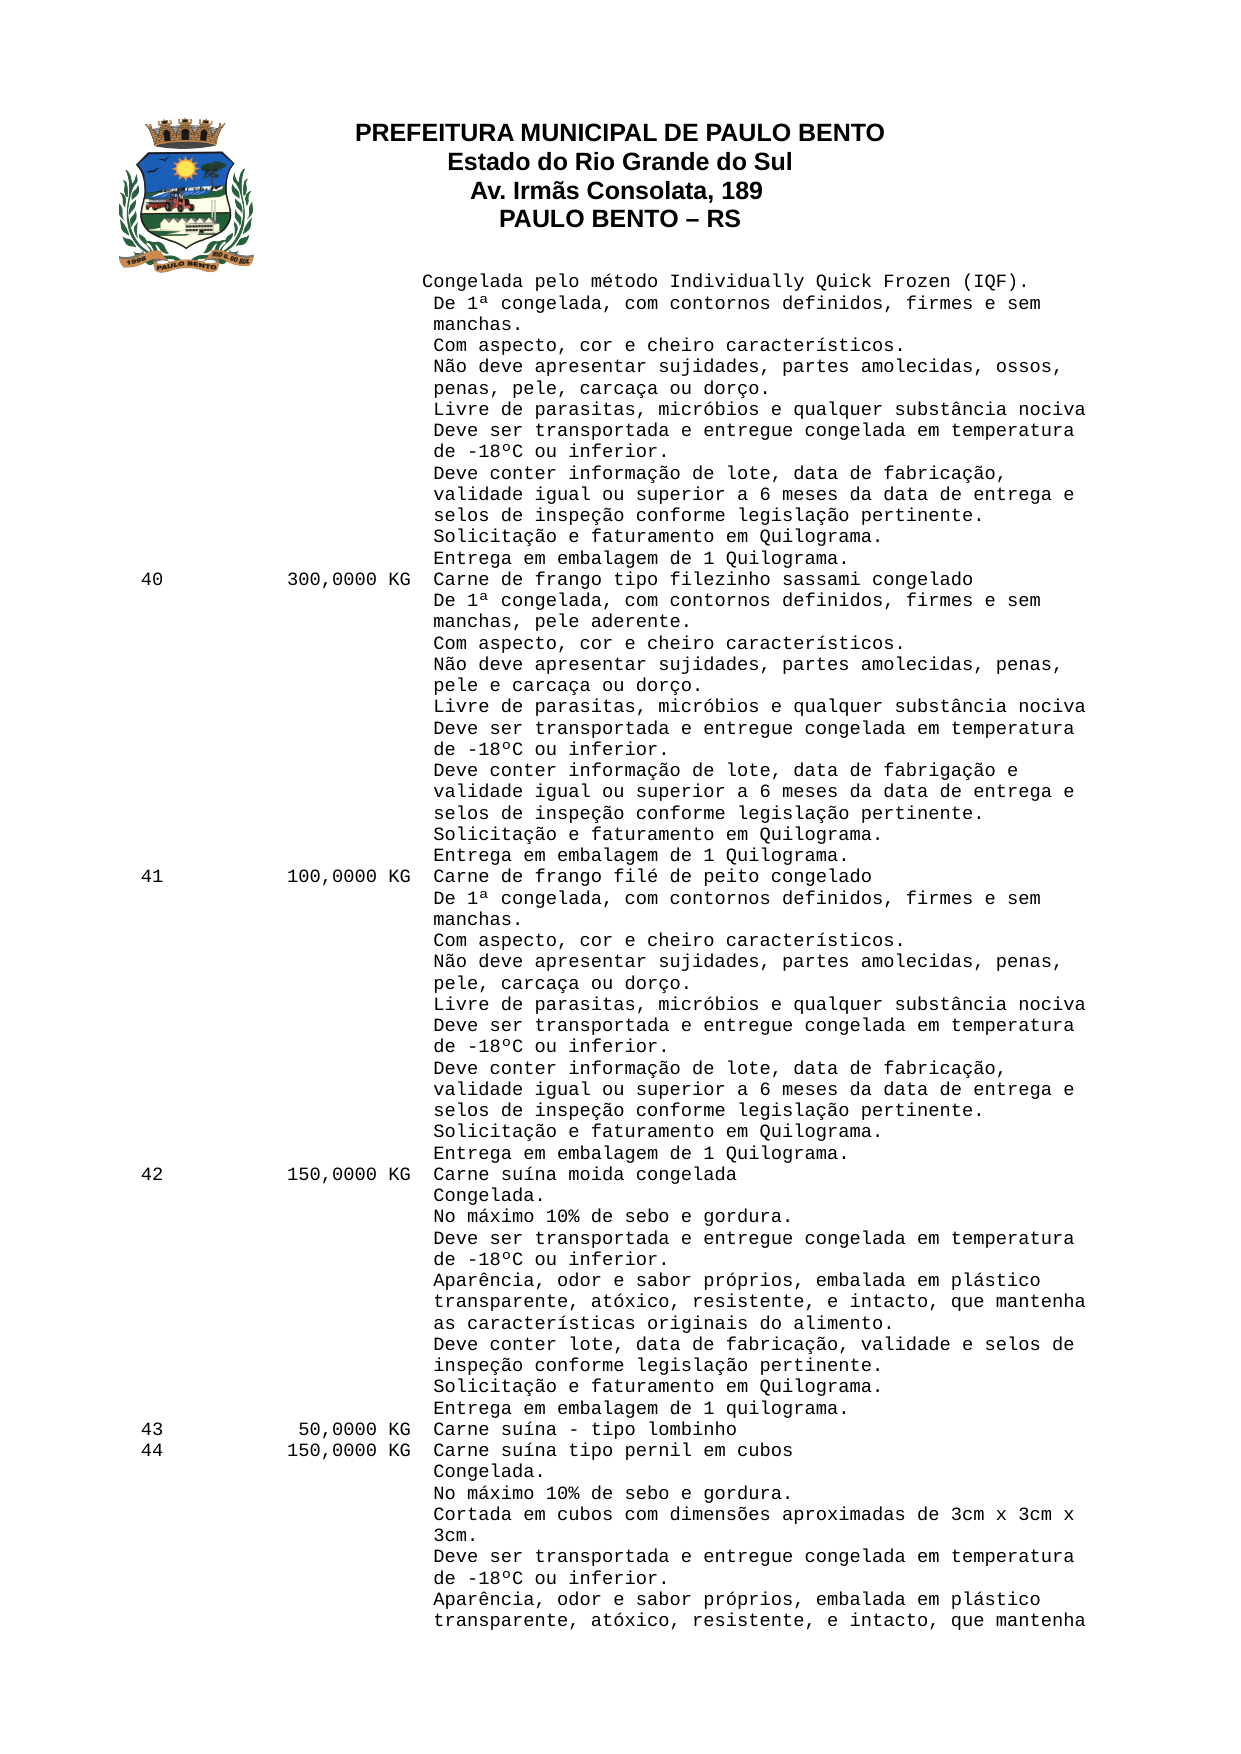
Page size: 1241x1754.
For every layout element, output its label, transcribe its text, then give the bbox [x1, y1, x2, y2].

text Congelada pelo método Individually Quick Frozen (IQF). De 1ª congelada, com contornos definidos, firmes e sem manchas. Com aspecto, cor e cheiro característicos. Não deve apresentar sujidades, partes amolecidas, ossos, penas, pele, carcaça ou dorço. Livre de parasitas, micróbios e qualquer substância nociva Deve ser transportada e entregue congelada em temperatura de -18ºC ou inferior. Deve conter informação de lote, data de fabricação, validade igual ou superior a 6 meses da data de entrega e selos de inspeção conforme legislação pertinente. Solicitação e faturamento em Quilograma. Entrega em embalagem de 1 Quilograma. 40 300,0000 KG Carne de frango tipo filezinho sassami congelado De 1ª congelada, com contornos definidos, firmes e sem manchas, pele aderente. Com aspecto, cor e cheiro característicos. Não deve apresentar sujidades, partes amolecidas, penas, pele e carcaça ou dorço. Livre de parasitas, micróbios e qualquer substância nociva Deve ser transportada e entregue congelada em temperatura de -18ºC ou inferior. Deve conter informação de lote, data de fabrigação e validade igual ou superior a 6 meses da data de entrega e selos de inspeção conforme legislação pertinente. Solicitação e faturamento em Quilograma. Entrega em embalagem de 1 Quilograma. 41 100,0000 KG Carne de frango filé de peito congelado De 1ª congelada, com contornos definidos, firmes e sem manchas. Com aspecto, cor e cheiro característicos. Não deve apresentar sujidades, partes amolecidas, penas, pele, carcaça ou dorço. Livre de parasitas, micróbios e qualquer substância nociva Deve ser transportada e entregue congelada em temperatura de -18ºC ou inferior. Deve conter informação de lote, data de fabricação, validade igual ou superior a 6 meses da data de entrega e selos de inspeção conforme legislação pertinente. Solicitação e faturamento em Quilograma. Entrega em embalagem de 1 Quilograma. 42 150,0000 KG Carne suína moida congelada Congelada. No máximo 10% de sebo e gordura. Deve ser transportada e entregue congelada em temperatura de -18ºC ou inferior. Aparência, odor e sabor próprios, embalada em plástico transparente, atóxico, resistente, e intacto, que mantenha as características originais do alimento. Deve conter lote, data de fabricação, validade e selos de inspeção conforme legislação pertinente. Solicitação e faturamento em Quilograma. Entrega em embalagem de 1 quilograma. 43 50,0000 KG Carne suína - tipo lombinho 44 150,0000 KG Carne suína tipo pernil em cubos Congelada. No máximo 10% de sebo e gordura. Cortada em cubos com dimensões aproximadas de 3cm x 3cm x 3cm. Deve ser transportada e entregue congelada em temperatura de -18ºC ou inferior. Aparência, odor e sabor próprios, embalada em plástico transparente, atóxico, resistente, e intacto, que mantenha [118, 263, 1122, 1632]
picture [118, 117, 254, 273]
